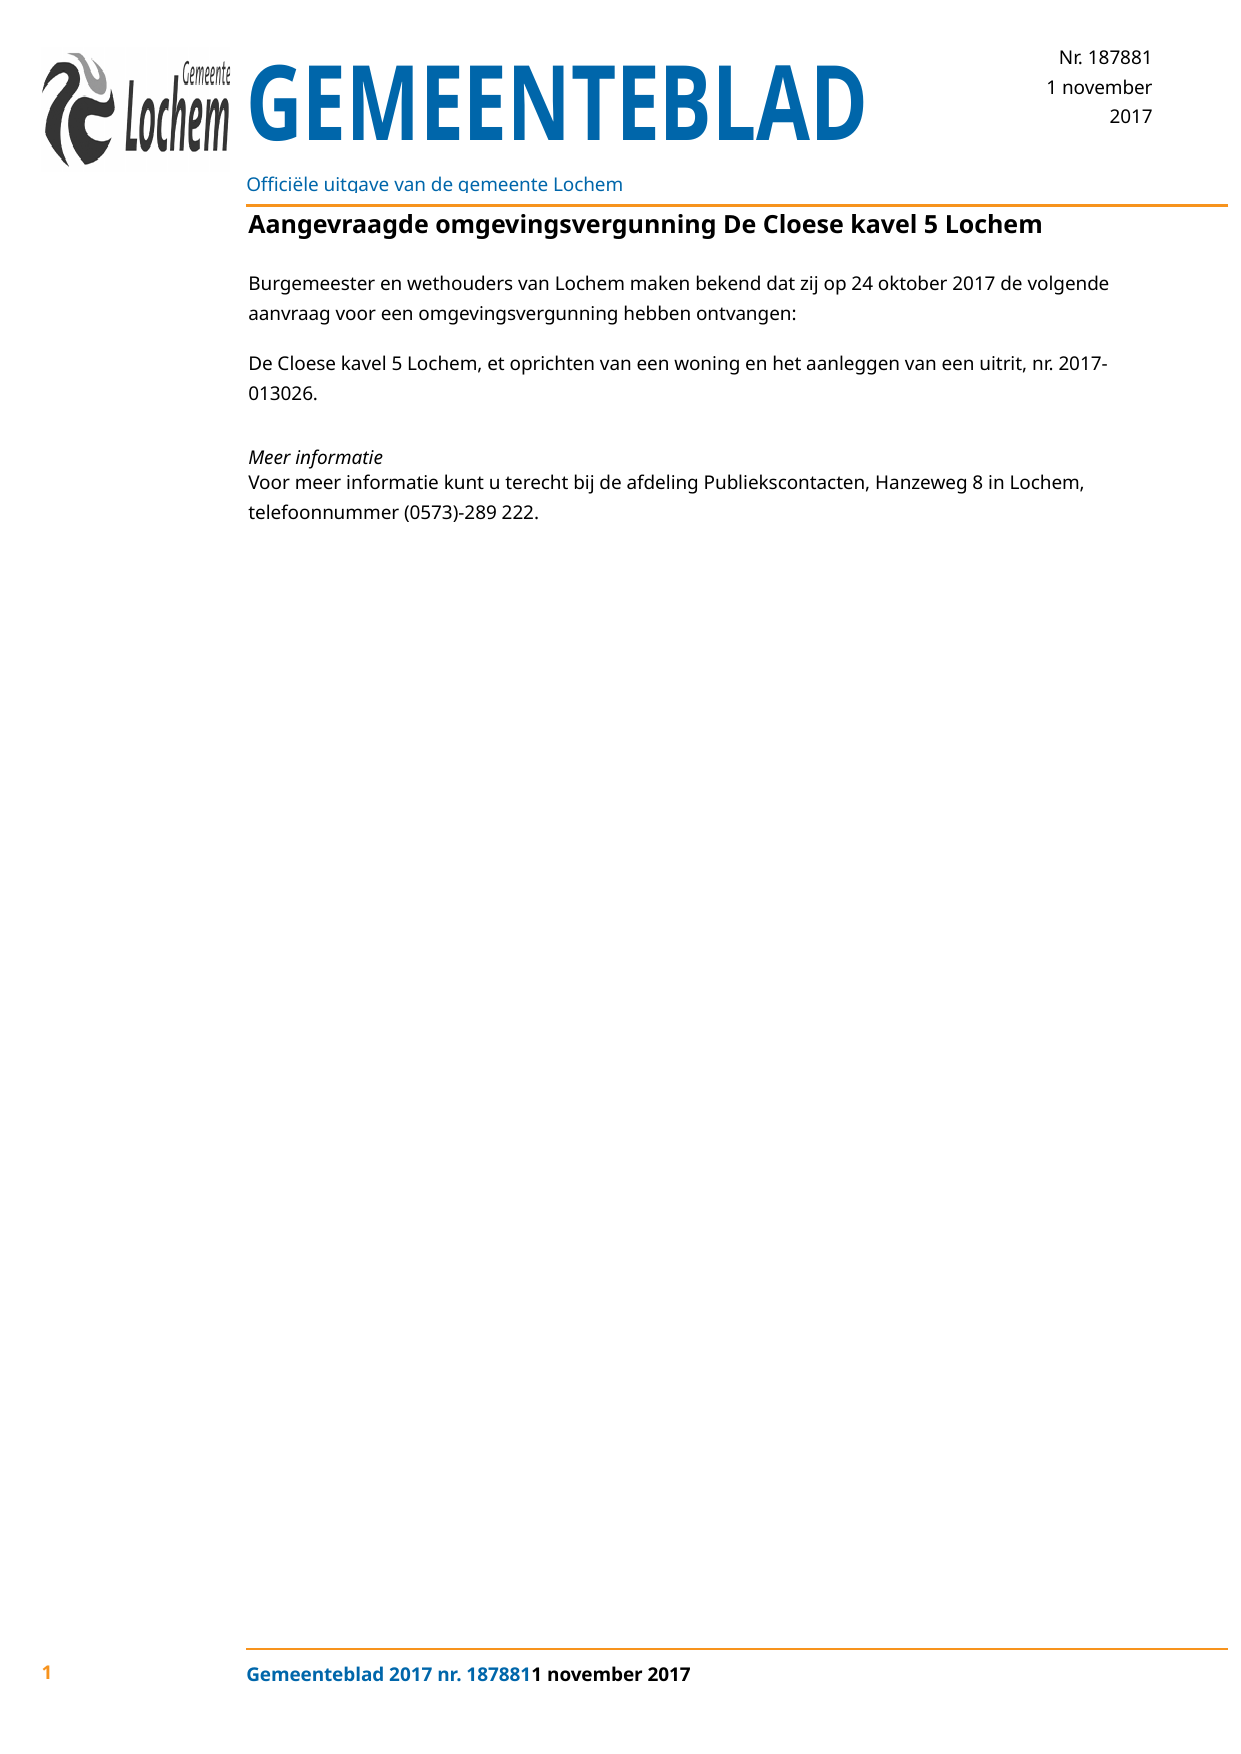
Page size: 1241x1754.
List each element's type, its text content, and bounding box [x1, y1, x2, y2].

picture [41, 47, 231, 172]
text Aangevraagde omgevingsvergunning De Cloese kavel 5 Lochem [248, 207, 1152, 241]
text Burgemeester en wethouders van Lochem maken bekend dat zij op 24 oktober 2017 de volgende aanvraag voor een omgevingsvergunning hebben ontvangen: [248, 270, 1152, 326]
text De Cloese kavel 5 Lochem, et oprichten van een woning en het aanleggen van een uitrit, nr. 2017-013026. [248, 350, 1152, 406]
text Meer informatie [248, 444, 1152, 469]
text Voor meer informatie kunt u terecht bij de afdeling Publiekscontacten, Hanzeweg 8 in Lochem, telefoonnummer (0573)-289 222. [248, 469, 1152, 525]
